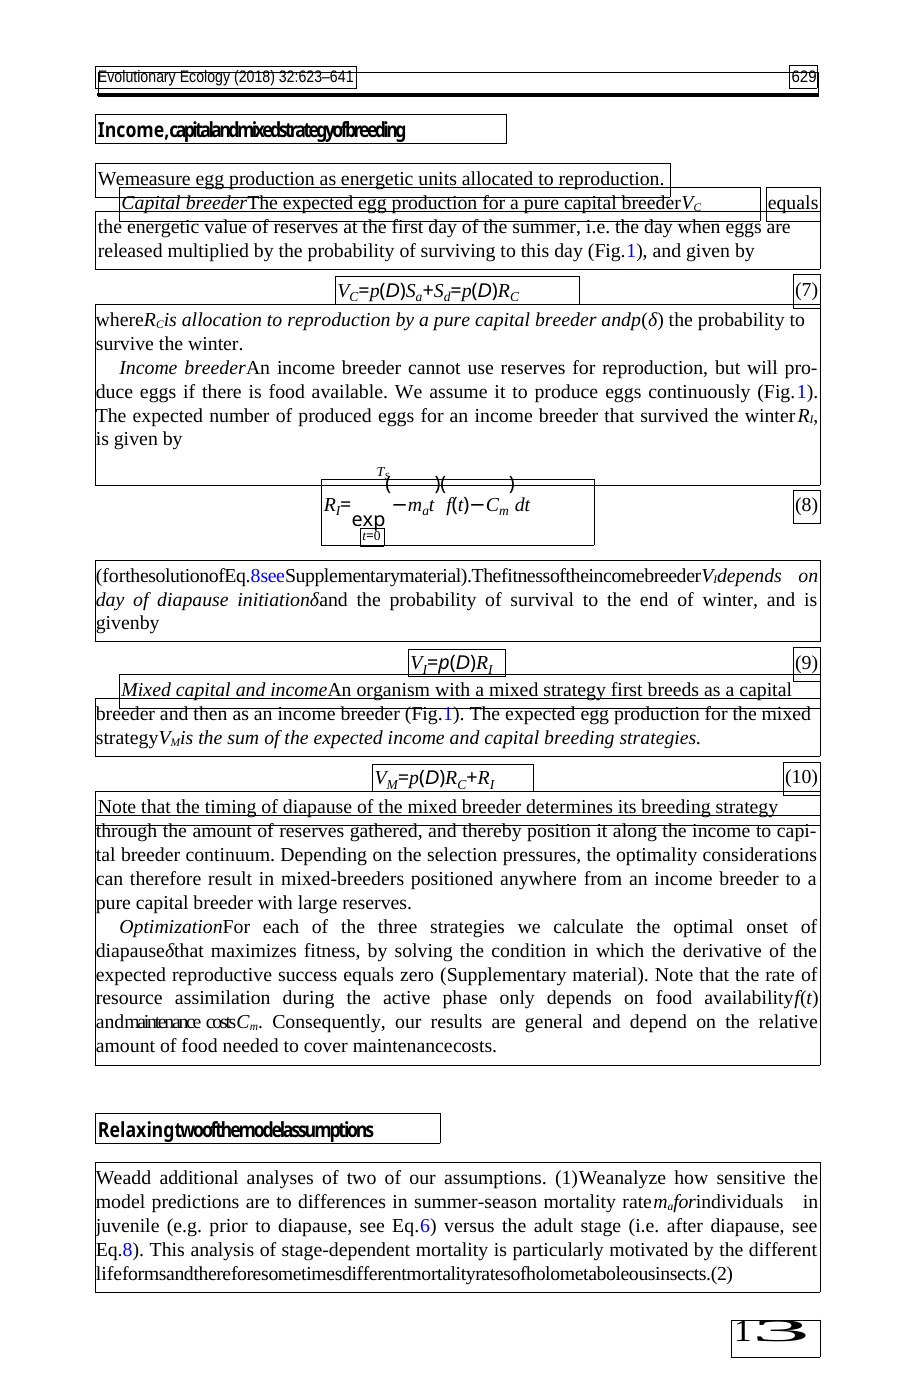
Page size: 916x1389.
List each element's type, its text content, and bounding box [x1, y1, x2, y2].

text (forthesolutionofEq.8seeSupplementarymaterial).ThefitnessoftheincomebreederVIdepends on day of diapause initiationδand the probability of survival to the end of winter, and is givenby [96, 564, 818, 634]
text Evolutionary Ecology (2018) 32:623–641 [99, 73, 356, 86]
text Income breederAn income breeder cannot use reserves for reproduction, but will pro- duce eggs if there is food available. We assume it to produce eggs continuously (Fig.1). The expected number of produced eggs for an income breeder that survived the winterRI, is given by [96, 356, 818, 450]
text Income,capitalandmixedstrategyofbreeding [98, 115, 506, 143]
text VC=p(D)Sa+Sd=p(D)RC [337, 277, 578, 302]
text breeder and then as an income breeder (Fig.1). The expected egg production for the mixed strategyVMis the sum of the expected income and capital breeding strategies. [96, 702, 820, 749]
text VI=p(D)RI [410, 650, 505, 674]
text RI=exp(−mat)(f(t)−Cm)dt [323, 480, 594, 519]
text Weadd additional analyses of two of our assumptions. (1)Weanalyze how sensitive the model predictions are to differences in summer-season mortality ratemaforindividuals in juvenile (e.g. prior to diapause, see Eq.6) versus the adult stage (i.e. after diapause, see Eq.8). This analysis of stage-dependent mortality is particularly motivated by the different lifeformsandthereforesometimesdifferentmortalityratesofholometaboleousinsects.(2) [96, 1166, 818, 1284]
text Note that the timing of diapause of the mixed breeder determines its breeding strategy [98, 795, 820, 815]
text (10) [785, 766, 820, 788]
text through the amount of reserves gathered, and thereby position it along the income to capi- tal breeder continuum. Depending on the selection pressures, the optimality considerations can therefore result in mixed-breeders positioned anywhere from an income breeder to a pure capital breeder with large reserves. [96, 819, 818, 913]
text (7) [795, 278, 820, 301]
text Capital breederThe expected egg production for a pure capital breederVC [121, 191, 760, 211]
text (9) [795, 651, 820, 674]
text whereRCis allocation to reproduction by a pure capital breeder andp(δ) the probability to survive the winter. [96, 308, 820, 355]
text OptimizationFor each of the three strategies we calculate the optimal onset of diapauseδthat maximizes fitness, by solving the condition in which the derivative of the expected reproductive success equals zero (Supplementary material). Note that the rate of resource assimilation during the active phase only depends on food availabilityf(t) andmaintenance costsCm. Consequently, our results are general and depend on the relative amount of food needed to cover maintenancecosts. [96, 915, 818, 1057]
text 629 [791, 73, 817, 86]
text TS [374, 464, 391, 479]
text (8) [795, 493, 820, 516]
text Relaxingtwoofthemodelassumptions [98, 1115, 440, 1143]
text t=0 [362, 529, 384, 544]
text [98, 67, 356, 72]
text equals [768, 191, 820, 211]
text Wemeasure egg production as energetic units allocated to reproduction. [98, 167, 670, 189]
text Mixed capital and incomeAn organism with a mixed strategy first breeds as a capital [121, 678, 820, 698]
text 13 [733, 1321, 820, 1347]
text VM=p(D)RC+RI [374, 765, 533, 789]
text the energetic value of reserves at the first day of the summer, i.e. the day when eggs are released multiplied by the probability of surviving to this day (Fig.1), and given by [98, 215, 820, 261]
text 629 [791, 66, 817, 72]
